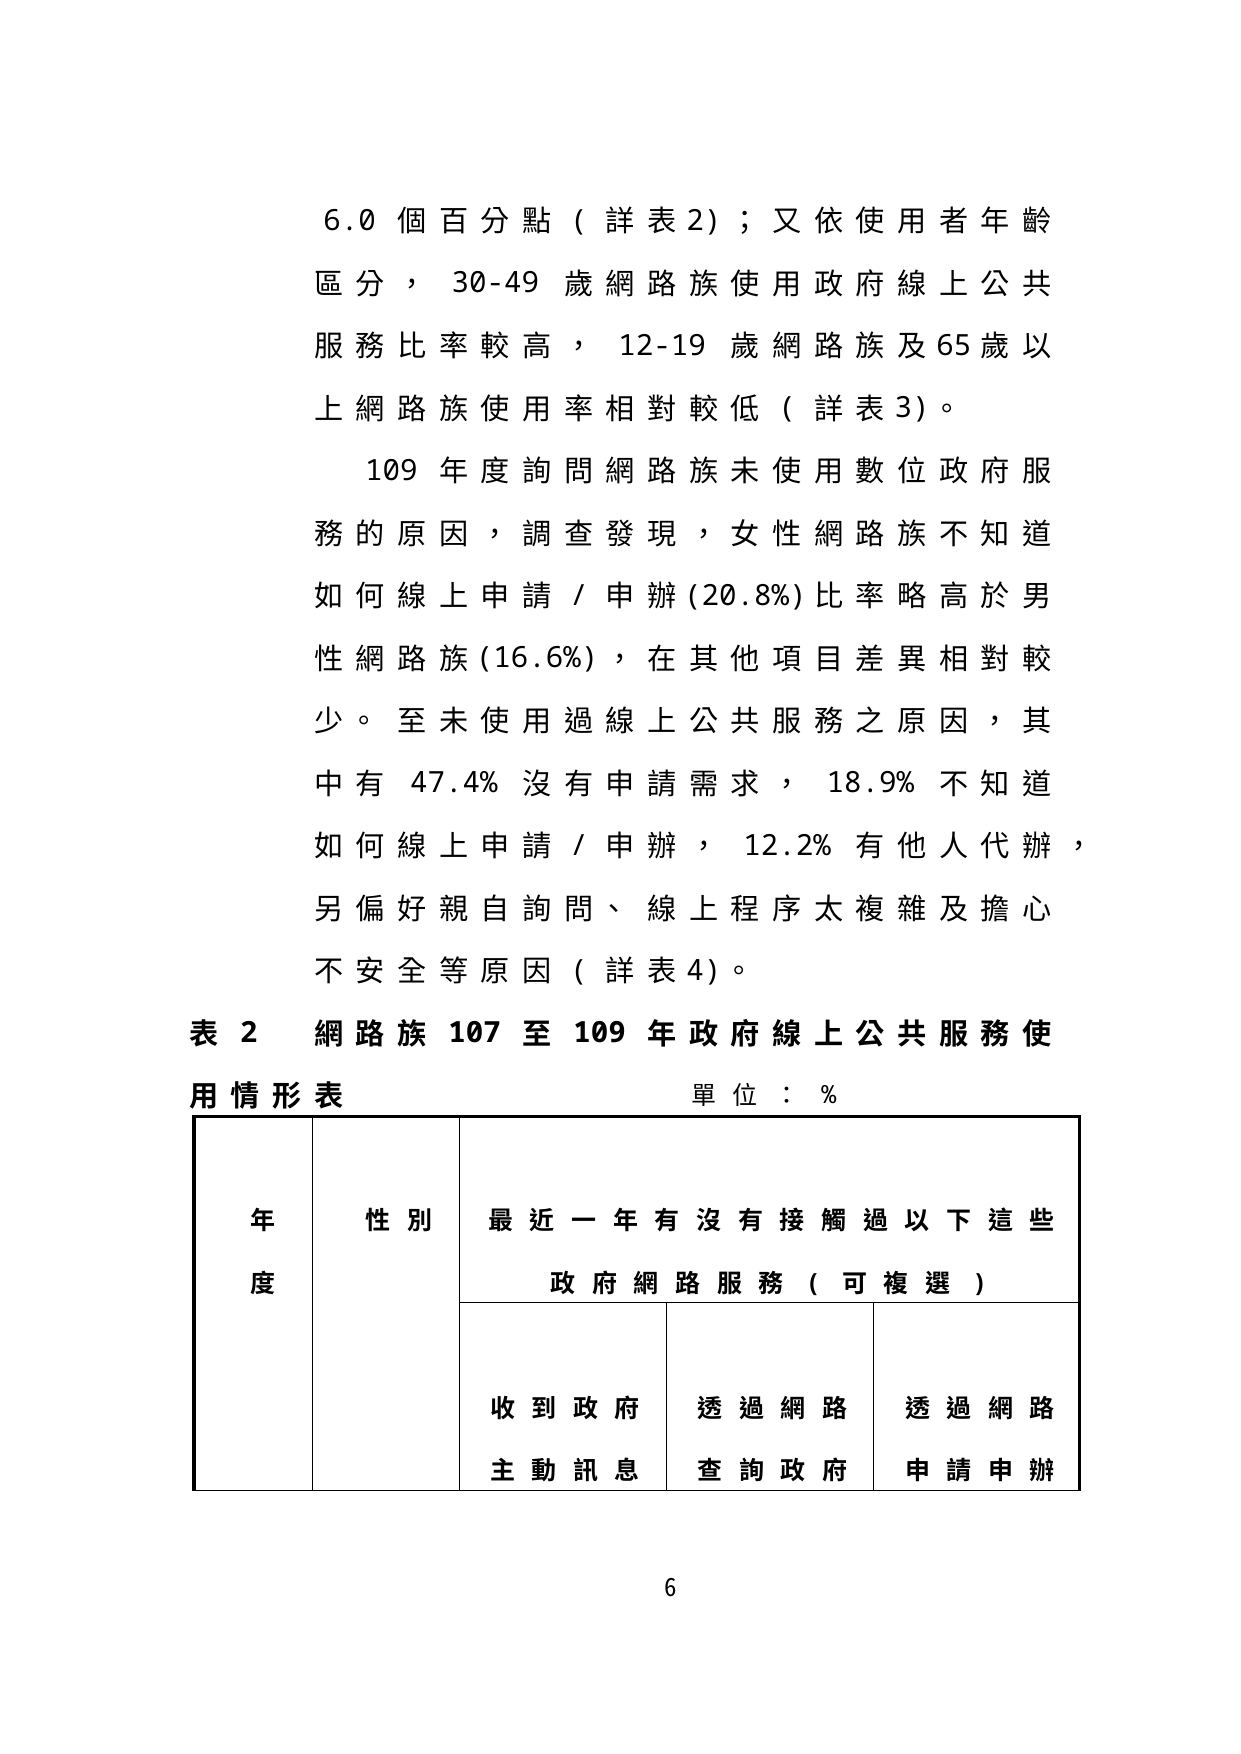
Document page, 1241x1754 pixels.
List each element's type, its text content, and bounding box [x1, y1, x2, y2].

table_cell 收到政府主動訊息 [460, 1303, 666, 1490]
text 109年度詢問網路族未使用數位政府服務的原因，調查發現，女性網路族不知道如何線上申請/申辦(20.8%)比率略高於男性網路族(16.6%)，在其他項目差異相對較少。至未使用過線上公共服務之原因，其中有47.4%沒有申請需求，18.9%不知道如何線上申請/申辦，12.2%有他人代辦，另偏好親自詢問、線上程序太複雜及擔心不安全等原因(詳表4)。 [271, 427, 1058, 990]
table_header 性別 [313, 1118, 459, 1490]
text 表2 網路族107至109年政府線上公共服務使用情形表 單位：% [180, 990, 1058, 1115]
table_cell 透過網路申請申辦 [874, 1303, 1078, 1490]
table_cell 透過網路查詢政府 [667, 1303, 873, 1490]
text 6.0個百分點(詳表2)；又依使用者年齡區分，30-49歲網路族使用政府線上公共服務比率較高，12-19歲網路族及65歲以上網路族使用率相對較低(詳表3)。 [271, 177, 1058, 427]
table_header 最近一年有沒有接觸過以下這些政府網路服務(可複選) [460, 1118, 1078, 1302]
table_header 年度 [196, 1118, 312, 1490]
